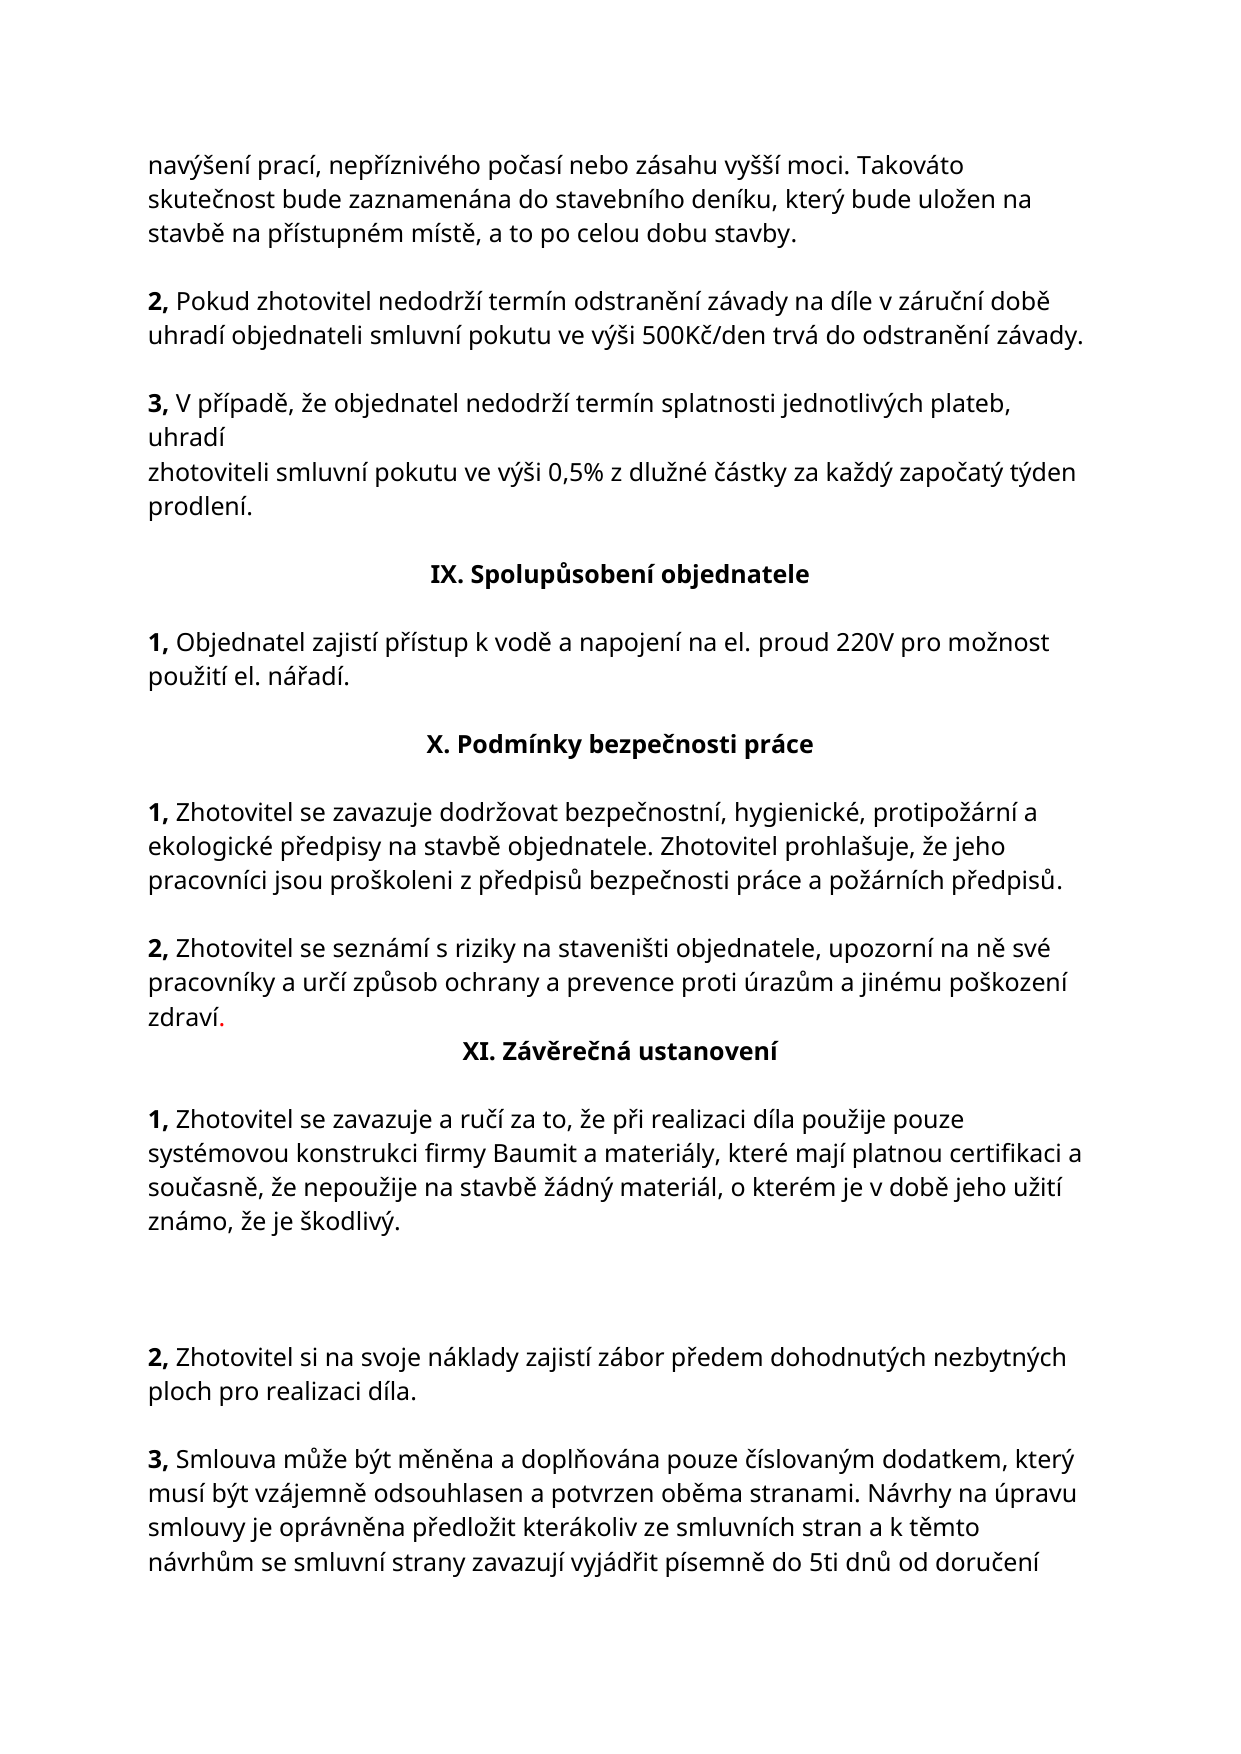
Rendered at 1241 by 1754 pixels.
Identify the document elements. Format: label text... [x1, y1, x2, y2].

text 1, Objednatel zajistí přístup k vodě a napojení na el. proud 220V pro možnost použití el. nářadí. [148, 624, 1093, 693]
text 2, Pokud zhotovitel nedodrží termín odstranění závady na díle v záruční době uhradí objednateli smluvní pokutu ve výši 500Kč/den trvá do odstranění závady. [148, 284, 1093, 352]
text 3, V případě, že objednatel nedodrží termín splatnosti jednotlivých plateb, uhradí [148, 386, 1093, 454]
text 3, Smlouva může být měněna a doplňována pouze číslovaným dodatkem, který [148, 1442, 1093, 1476]
text ploch pro realizaci díla. [148, 1374, 1093, 1408]
text 2, Zhotovitel se seznámí s riziky na staveništi objednatele, upozorní na ně své pracovníky a určí způsob ochrany a prevence proti úrazům a jinému poškození zdraví. [148, 931, 1093, 1033]
text IX. Spolupůsobení objednatele [148, 556, 1093, 590]
text prodlení. [148, 488, 1093, 522]
text zhotoviteli smluvní pokutu ve výši 0,5% z dlužné částky za každý započatý týden [148, 454, 1093, 488]
text smlouvy je oprávněna předložit kterákoliv ze smluvních stran a k těmto [148, 1510, 1093, 1544]
text návrhům se smluvní strany zavazují vyjádřit písemně do 5ti dnů od doručení [148, 1544, 1093, 1578]
text musí být vzájemně odsouhlasen a potvrzen oběma stranami. Návrhy na úpravu [148, 1476, 1093, 1510]
text 1, Zhotovitel se zavazuje dodržovat bezpečnostní, hygienické, protipožární a ekologické předpisy na stavbě objednatele. Zhotovitel prohlašuje, že jeho pracovníci jsou proškoleni z předpisů bezpečnosti práce a požárních předpisů. [148, 795, 1093, 897]
text 1, Zhotovitel se zavazuje a ručí za to, že při realizaci díla použije pouze systémovou konstrukci firmy Baumit a materiály, které mají platnou certifikaci a současně, že nepoužije na stavbě žádný materiál, o kterém je v době jeho užití známo, že je škodlivý. [148, 1101, 1093, 1238]
text 2, Zhotovitel si na svoje náklady zajistí zábor předem dohodnutých nezbytných [148, 1340, 1093, 1374]
text X. Podmínky bezpečnosti práce [148, 727, 1093, 761]
text navýšení prací, nepříznivého počasí nebo zásahu vyšší moci. Takováto skutečnost bude zaznamenána do stavebního deníku, který bude uložen na stavbě na přístupném místě, a to po celou dobu stavby. [148, 148, 1093, 250]
text XI. Závěrečná ustanovení [148, 1033, 1093, 1067]
